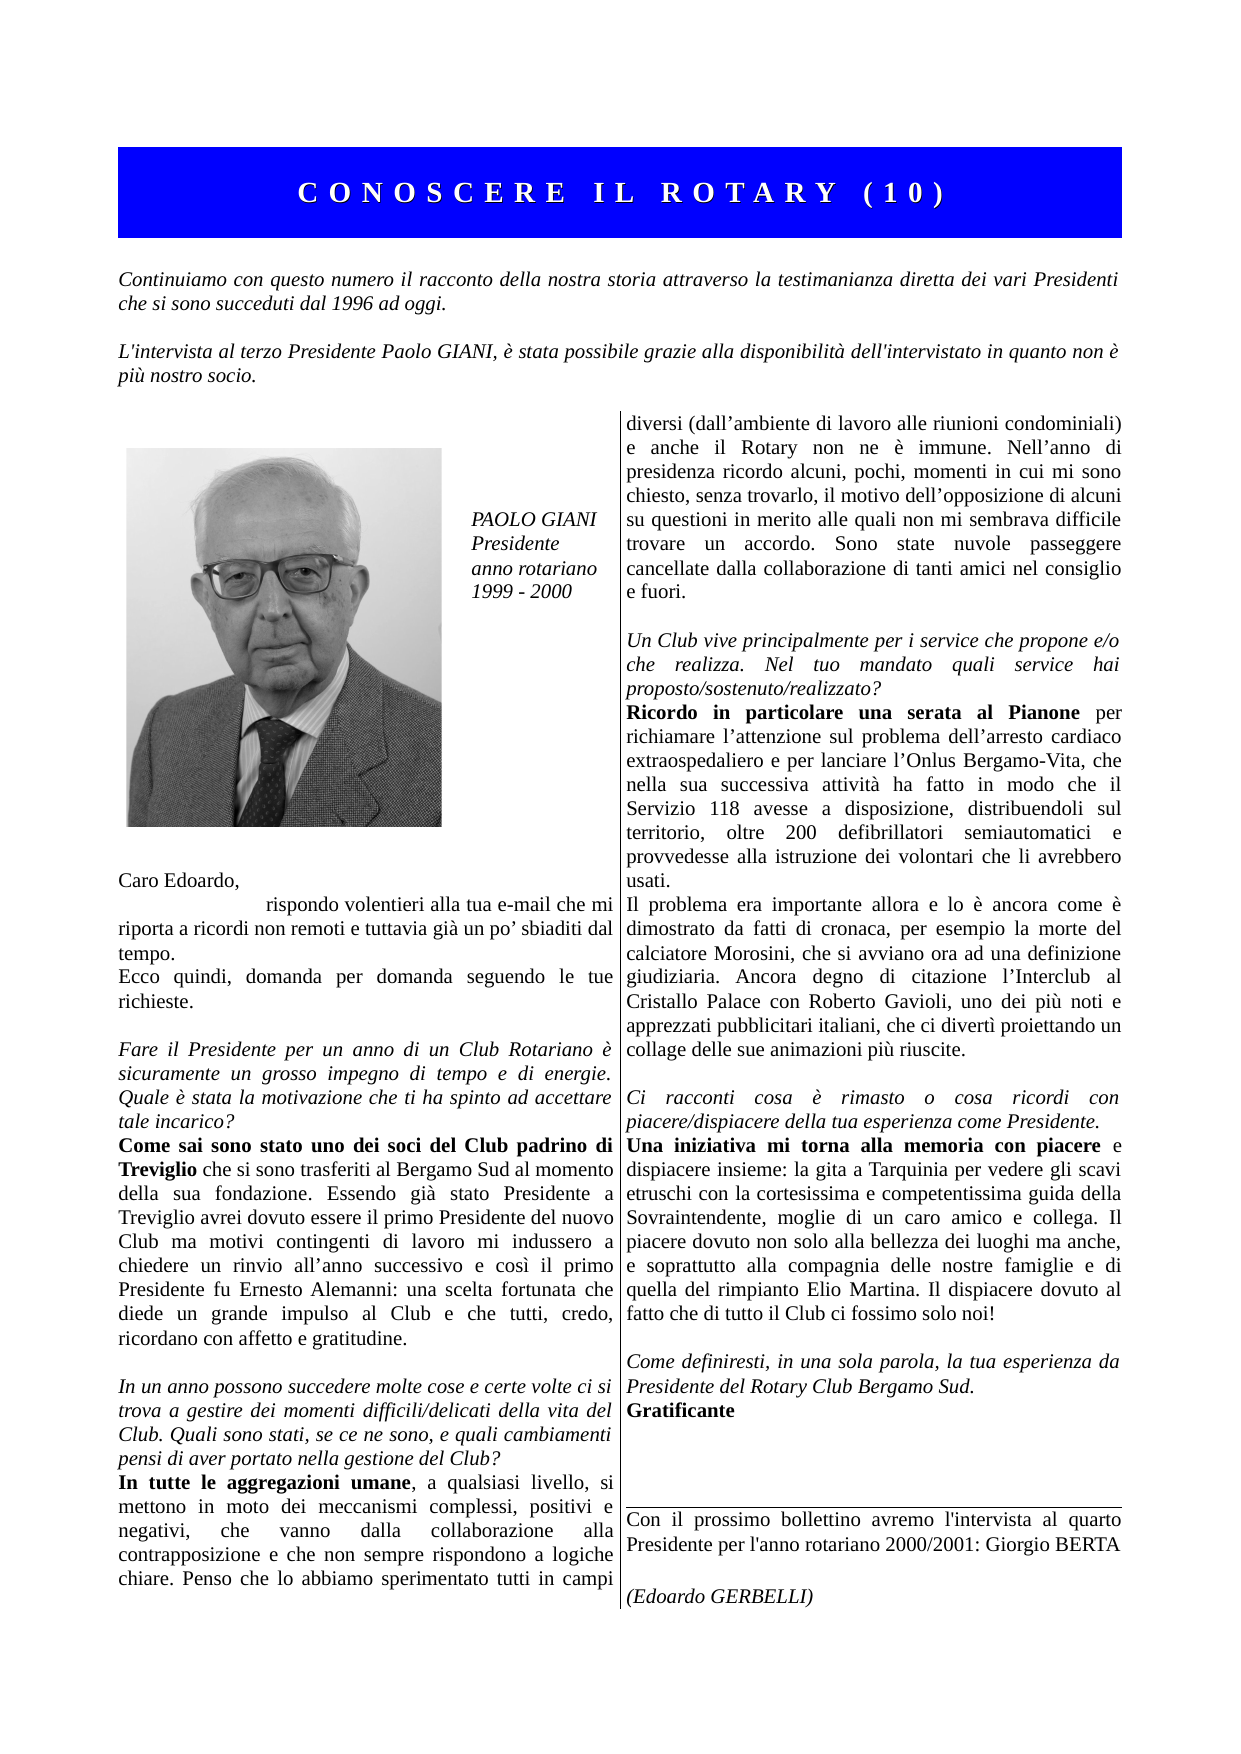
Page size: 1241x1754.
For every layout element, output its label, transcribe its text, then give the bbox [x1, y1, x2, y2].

text In un anno possono succedere molte cose e certe volte ci si trova a gestire dei momenti difficili/delicati della vita del Club. Quali sono stati, se ce ne sono, e quali cambiamenti pensi di aver portato nella gestione del Club? [118, 1373, 614, 1470]
picture [126, 448, 442, 827]
text Presidente [442, 531, 614, 555]
text Ecco quindi, domanda per domanda seguendo le tue richieste. [118, 964, 614, 1013]
text anno rotariano [442, 555, 614, 579]
text Ricordo in particolare una serata al Pianone per richiamare l’attenzione sul problema dell’arresto cardiaco extraospedaliero e per lanciare l’Onlus Bergamo-Vita, che nella sua successiva attività ha fatto in modo che il Servizio 118 avesse a disposizione, distribuendoli sul territorio, oltre 200 defibrillatori semiautomatici e provvedesse alla istruzione dei volontari che li avrebbero usati. [626, 700, 1122, 892]
text Continuiamo con questo numero il racconto della nostra storia attraverso la testimanianza diretta dei vari Presidenti che si sono succeduti dal 1996 ad oggi. [118, 267, 1122, 315]
text Un Club vive principalmente per i service che propone e/o che realizza. Nel tuo mandato quali service hai proposto/sostenuto/realizzato? [626, 628, 1122, 700]
text Una iniziativa mi torna alla memoria con piacere e dispiacere insieme: la gita a Tarquinia per vedere gli scavi etruschi con la cortesissima e competentissima guida della Sovraintendente, moglie di un caro amico e collega. Il piacere dovuto non solo alla bellezza dei luoghi ma anche, e soprattutto alla compagnia delle nostre famiglie e di quella del rimpianto Elio Martina. Il dispiacere dovuto al fatto che di tutto il Club ci fossimo solo noi! [626, 1133, 1122, 1325]
text Come sai sono stato uno dei soci del Club padrino di Treviglio che si sono trasferiti al Bergamo Sud al momento della sua fondazione. Essendo già stato Presidente a Treviglio avrei dovuto essere il primo Presidente del nuovo Club ma motivi contingenti di lavoro mi indussero a chiedere un rinvio all’anno successivo e così il primo Presidente fu Ernesto Alemanni: una scelta fortunata che diede un grande impulso al Club e che tutti, credo, ricordano con affetto e gratitudine. [118, 1133, 614, 1349]
text Conoscere il Rotary (10) [118, 176, 1122, 209]
text Ci racconti cosa è rimasto o cosa ricordi con piacere/dispiacere della tua esperienza come Presidente. [626, 1085, 1122, 1133]
text Come definiresti, in una sola parola, la tua esperienza da Presidente del Rotary Club Bergamo Sud. [626, 1349, 1122, 1398]
text Con il prossimo bollettino avremo l'intervista al quarto Presidente per l'anno rotariano 2000/2001: Giorgio BERTA [626, 1508, 1122, 1556]
text 1999 - 2000 [442, 579, 614, 603]
text (Edoardo GERBELLI) [626, 1584, 1122, 1608]
text rispondo volentieri alla tua e-mail che mi riporta a ricordi non remoti e tuttavia già un po’ sbiaditi dal tempo. [118, 892, 614, 964]
text Il problema era importante allora e lo è ancora come è dimostrato da fatti di cronaca, per esempio la morte del calciatore Morosini, che si avviano ora ad una definizione giudiziaria. Ancora degno di citazione l’Interclub al Cristallo Palace con Roberto Gavioli, uno dei più noti e apprezzati pubblicitari italiani, che ci divertì proiettando un collage delle sue animazioni più riuscite. [626, 892, 1122, 1061]
text PAOLO GIANI [442, 507, 614, 531]
text L'intervista al terzo Presidente Paolo GIANI, è stata possibile grazie alla disponibilità dell'intervistato in quanto non è più nostro socio. [118, 339, 1122, 387]
text Fare il Presidente per un anno di un Club Rotariano è sicuramente un grosso impegno di tempo e di energie. Quale è stata la motivazione che ti ha spinto ad accettare tale incarico? [118, 1037, 614, 1133]
text Gratificante [626, 1398, 1122, 1422]
text diversi (dall’ambiente di lavoro alle riunioni condominiali) e anche il Rotary non ne è immune. Nell’anno di presidenza ricordo alcuni, pochi, momenti in cui mi sono chiesto, senza trovarlo, il motivo dell’opposizione di alcuni su questioni in merito alle quali non mi sembrava difficile trovare un accordo. Sono state nuvole passeggere cancellate dalla collaborazione di tanti amici nel consiglio e fuori. [626, 411, 1122, 603]
text Caro Edoardo, [118, 868, 614, 892]
text In tutte le aggregazioni umane, a qualsiasi livello, si mettono in moto dei meccanismi complessi, positivi e negativi, che vanno dalla collaborazione alla contrapposizione e che non sempre rispondono a logiche chiare. Penso che lo abbiamo sperimentato tutti in campi [118, 1470, 614, 1590]
